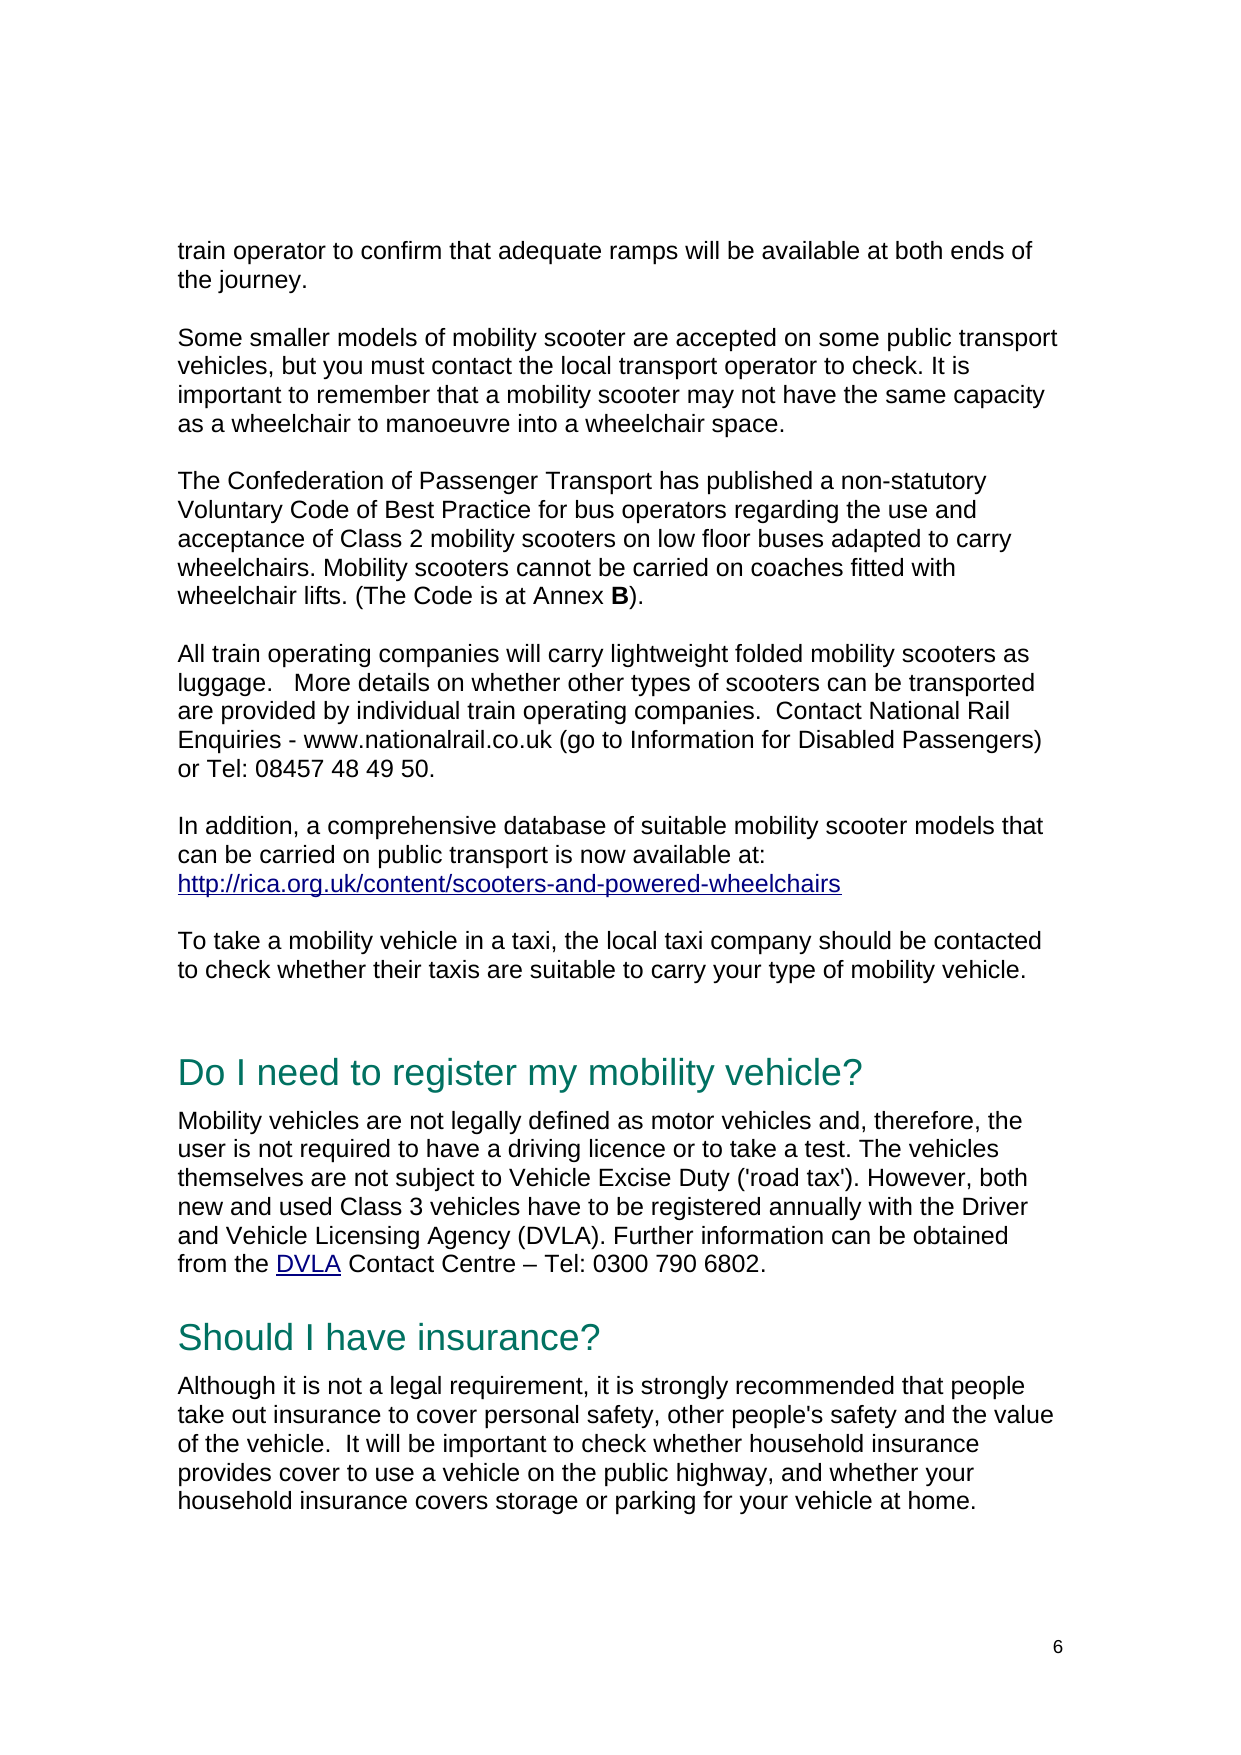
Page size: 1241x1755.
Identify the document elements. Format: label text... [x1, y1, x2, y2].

subtitle Should I have insurance? [177, 1316, 1063, 1359]
text Mobility vehicles are not legally defined as motor vehicles and, therefore, the user is not required to have a driving licence or to take a test. The vehicles themselves are not subject to Vehicle Excise Duty ('road tax'). However, both new and used Class 3 vehicles have to be registered annually with the Driver and Vehicle Licensing Agency (DVLA). Further information can be obtained from the DVLA Contact Centre – Tel: 0300 790 6802. [177, 1106, 1063, 1278]
text Some smaller models of mobility scooter are accepted on some public transport vehicles, but you must contact the local transport operator to check. It is important to remember that a mobility scooter may not have the same capacity as a wheelchair to manoeuvre into a wheelchair space. [177, 322, 1063, 437]
text In addition, a comprehensive database of suitable mobility scooter models that can be carried on public transport is now available at: http://rica.org.uk/content/scooters-and-powered-wheelchairs [177, 811, 1063, 897]
text To take a mobility vehicle in a taxi, the local taxi company should be contacted to check whether their taxis are suitable to carry your type of mobility vehicle. [177, 926, 1063, 984]
text All train operating companies will carry lightweight folded mobility scooters as luggage. More details on whether other types of scooters can be transported are provided by individual train operating companies. Contact National Rail Enquiries - www.nationalrail.co.uk (go to Information for Disabled Passengers) or Tel: 08457 48 49 50. [177, 639, 1063, 782]
text train operator to confirm that adequate ramps will be available at both ends of the journey. [177, 236, 1063, 294]
text Although it is not a legal requirement, it is strongly recommended that people take out insurance to cover personal safety, other people's safety and the value of the vehicle. It will be important to check whether household insurance provides cover to use a vehicle on the public highway, and whether your household insurance covers storage or parking for your vehicle at home. [177, 1371, 1063, 1515]
subtitle Do I need to register my mobility vehicle? [177, 1050, 1063, 1093]
text The Confederation of Passenger Transport has published a non-statutory Voluntary Code of Best Practice for bus operators regarding the use and acceptance of Class 2 mobility scooters on low floor buses adapted to carry wheelchairs. Mobility scooters cannot be carried on coaches fitted with wheelchair lifts. (The Code is at Annex B). [177, 466, 1063, 610]
